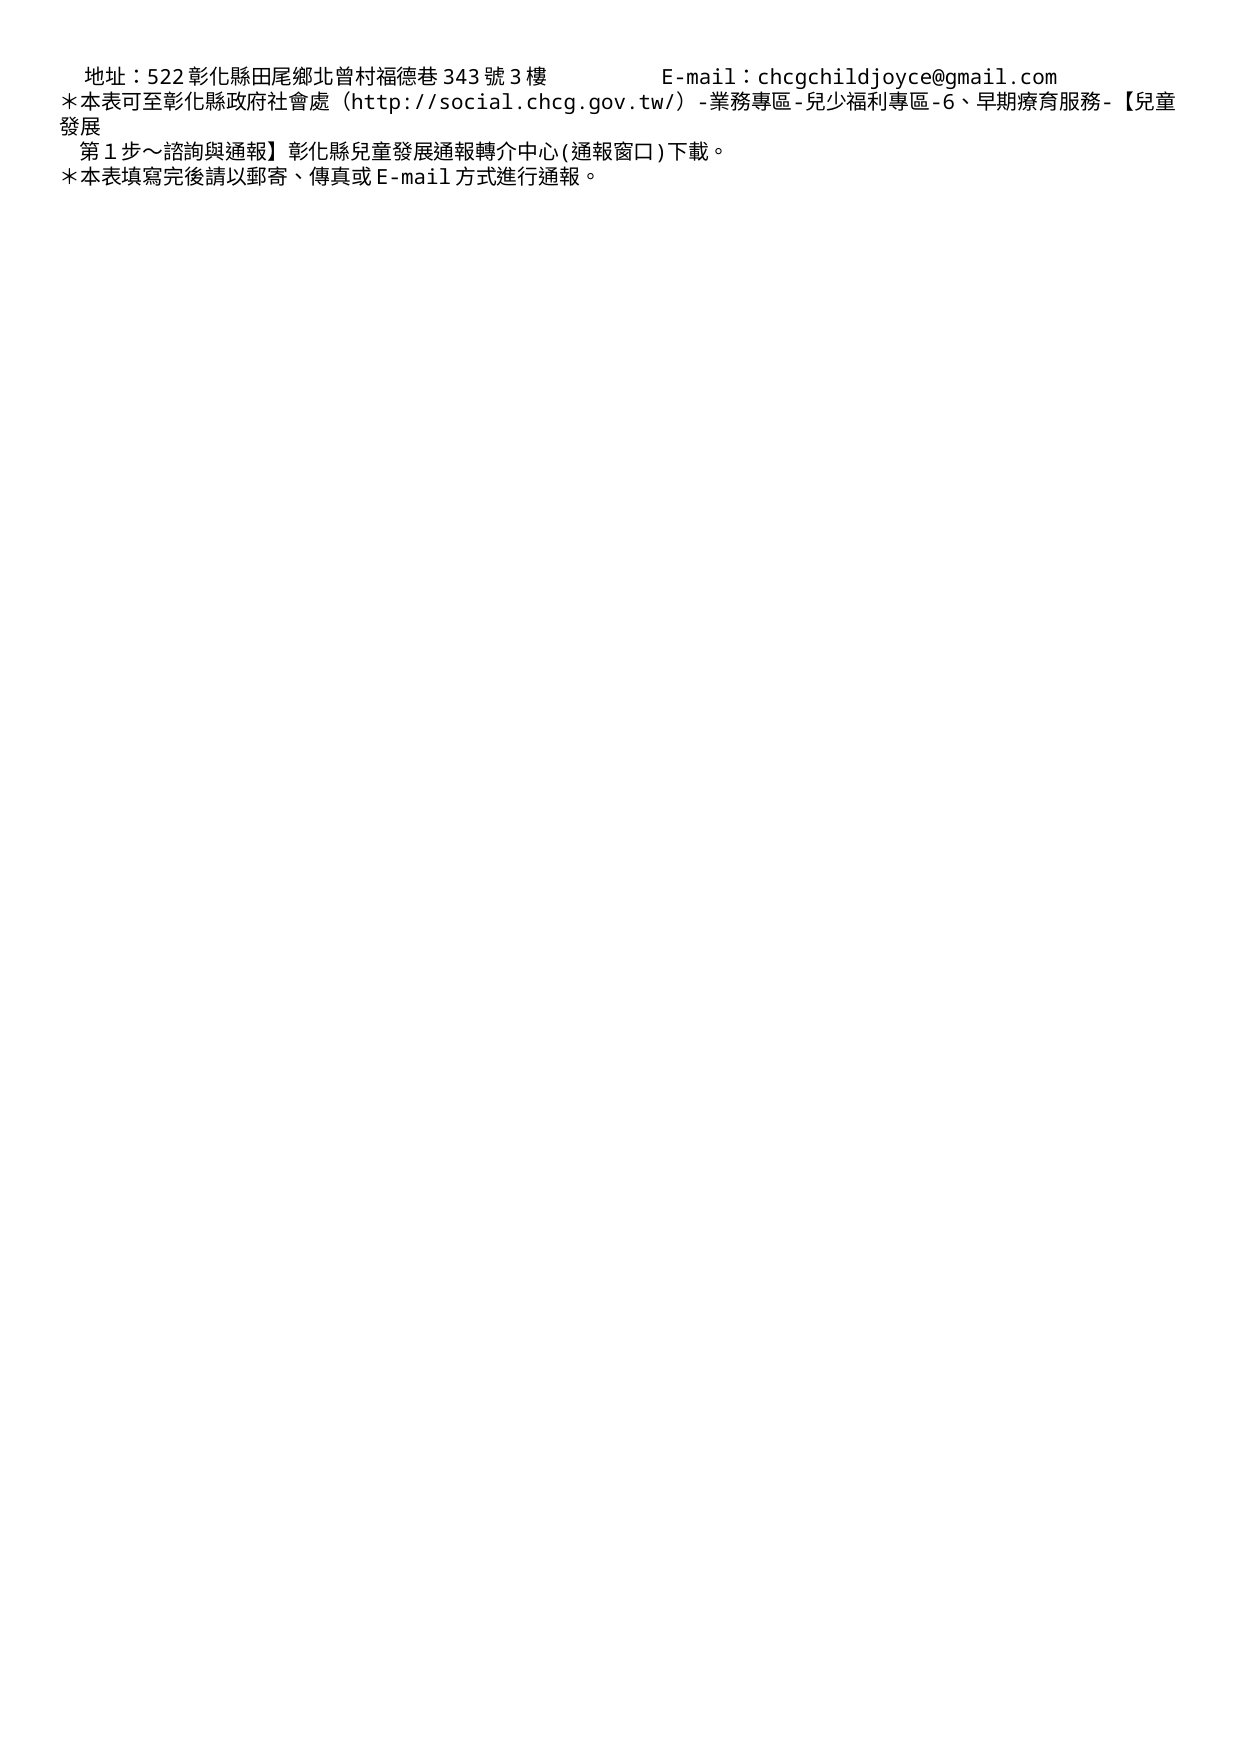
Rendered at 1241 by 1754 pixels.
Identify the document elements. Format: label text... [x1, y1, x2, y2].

text ＊本表填寫完後請以郵寄、傳真或E-mail方式進行通報。 [59, 164, 1181, 189]
text ＊本表可至彰化縣政府社會處（http://social.chcg.gov.tw/）-業務專區-兒少福利專區-6、早期療育服務-【兒童發展 [59, 89, 1181, 139]
text 地址：522彰化縣田尾鄉北曾村福德巷343號3樓 E-mail：chcgchildjoyce@gmail.com [59, 64, 1181, 89]
text 第１步～諮詢與通報】彰化縣兒童發展通報轉介中心(通報窗口)下載。 [59, 139, 1181, 164]
